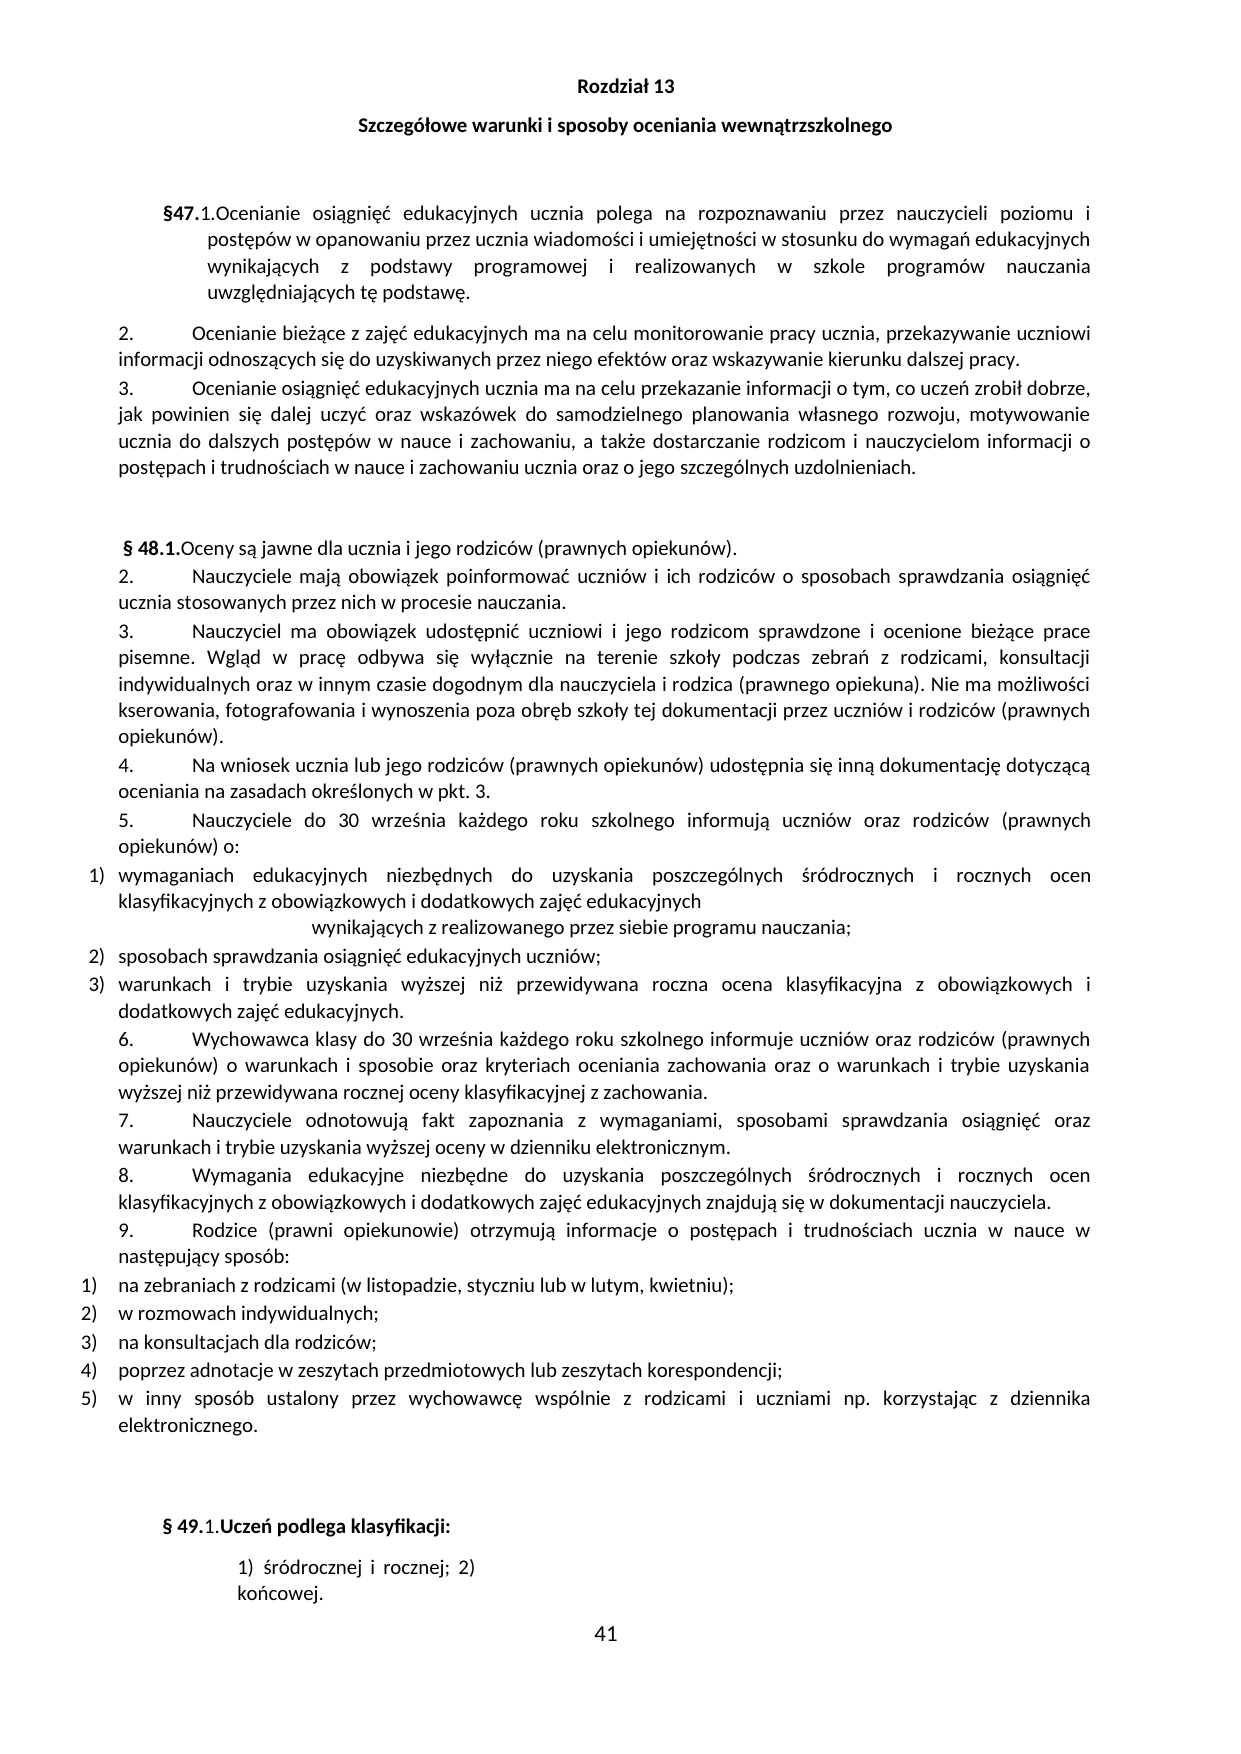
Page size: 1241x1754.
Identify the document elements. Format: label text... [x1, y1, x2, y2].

text § 49.1.Uczeń podlega klasyfikacji: [162, 1513, 989, 1538]
list Wychowawca klasy do 30 września każdego roku szkolnego informuje uczniów oraz rodziców (prawnych opiekunów) o warunkach i sposobie oraz kryteriach oceniania zachowania oraz o warunkach i trybie uzyskania wyższej niż przewidywana rocznej oceny klasyfikacyjnej z zachowania. [118, 1026, 1092, 1104]
list na zebraniach z rodzicami (w listopadzie, styczniu lub w lutym, kwietniu); [81, 1272, 1093, 1298]
list Rodzice (prawni opiekunowie) otrzymują informacje o postępach i trudnościach ucznia w nauce w następujący sposób: [118, 1217, 1092, 1269]
text 1) śródrocznej i rocznej; 2) końcowej. [237, 1554, 476, 1606]
list Nauczyciel ma obowiązek udostępnić uczniowi i jego rodzicom sprawdzone i ocenione bieżące prace pisemne. Wgląd w pracę odbywa się wyłącznie na terenie szkoły podczas zebrań z rodzicami, konsultacji indywidualnych oraz w innym czasie dogodnym dla nauczyciela i rodzica (prawnego opiekuna). Nie ma możliwości kserowania, fotografowania i wynoszenia poza obręb szkoły tej dokumentacji przez uczniów i rodziców (prawnych opiekunów). [118, 618, 1092, 749]
list Ocenianie osiągnięć edukacyjnych ucznia ma na celu przekazanie informacji o tym, co uczeń zrobił dobrze, jak powinien się dalej uczyć oraz wskazówek do samodzielnego planowania własnego rozwoju, motywowanie ucznia do dalszych postępów w nauce i zachowaniu, a także dostarczanie rodzicom i nauczycielom informacji o postępach i trudnościach w nauce i zachowaniu ucznia oraz o jego szczególnych uzdolnieniach. [118, 375, 1092, 479]
subtitle Rozdział 13 [207, 74, 1049, 99]
list Na wniosek ucznia lub jego rodziców (prawnych opiekunów) udostępnia się inną dokumentację dotyczącą oceniania na zasadach określonych w pkt. 3. [118, 752, 1092, 804]
list w rozmowach indywidualnych; [81, 1301, 1093, 1326]
list na konsultacjach dla rodziców; [81, 1329, 1093, 1354]
list Ocenianie bieżące z zajęć edukacyjnych ma na celu monitorowanie pracy ucznia, przekazywanie uczniowi informacji odnoszących się do uzyskiwanych przez niego efektów oraz wskazywanie kierunku dalszej pracy. [118, 320, 1092, 372]
text wynikających z realizowanego przez siebie programu nauczania; [311, 914, 1093, 940]
list Nauczyciele odnotowują fakt zapoznania z wymaganiami, sposobami sprawdzania osiągnięć oraz warunkach i trybie uzyskania wyższej oceny w dzienniku elektronicznym. [118, 1108, 1092, 1159]
list Nauczyciele mają obowiązek poinformować uczniów i ich rodziców o sposobach sprawdzania osiągnięć ucznia stosowanych przez nich w procesie nauczania. [118, 563, 1092, 615]
subtitle Szczegółowe warunki i sposoby oceniania wewnątrzszkolnego [207, 112, 1049, 137]
list wymaganiach edukacyjnych niezbędnych do uzyskania poszczególnych śródrocznych i rocznych ocen klasyfikacyjnych z obowiązkowych i dodatkowych zajęć edukacyjnych [88, 862, 1092, 914]
list Wymagania edukacyjne niezbędne do uzyskania poszczególnych śródrocznych i rocznych ocen klasyfikacyjnych z obowiązkowych i dodatkowych zajęć edukacyjnych znajdują się w dokumentacji nauczyciela. [118, 1162, 1092, 1214]
list warunkach i trybie uzyskania wyższej niż przewidywana roczna ocena klasyfikacyjna z obowiązkowych i dodatkowych zajęć edukacyjnych. [88, 971, 1092, 1023]
list sposobach sprawdzania osiągnięć edukacyjnych uczniów; [88, 943, 1092, 968]
list poprzez adnotacje w zeszytach przedmiotowych lub zeszytach korespondencji; [81, 1357, 1093, 1383]
text § 48.1.Oceny są jawne dla ucznia i jego rodziców (prawnych opiekunów). [118, 535, 1093, 560]
list w inny sposób ustalony przez wychowawcę wspólnie z rodzicami i uczniami np. korzystając z dziennika elektronicznego. [81, 1386, 1093, 1437]
text §47.1.Ocenianie osiągnięć edukacyjnych ucznia polega na rozpoznawaniu przez nauczycieli poziomu i postępów w opanowaniu przez ucznia wiadomości i umiejętności w stosunku do wymagań edukacyjnych wynikających z podstawy programowej i realizowanych w szkole programów nauczania uwzględniających tę podstawę. [163, 200, 1092, 304]
list Nauczyciele do 30 września każdego roku szkolnego informują uczniów oraz rodziców (prawnych opiekunów) o: [118, 807, 1092, 859]
